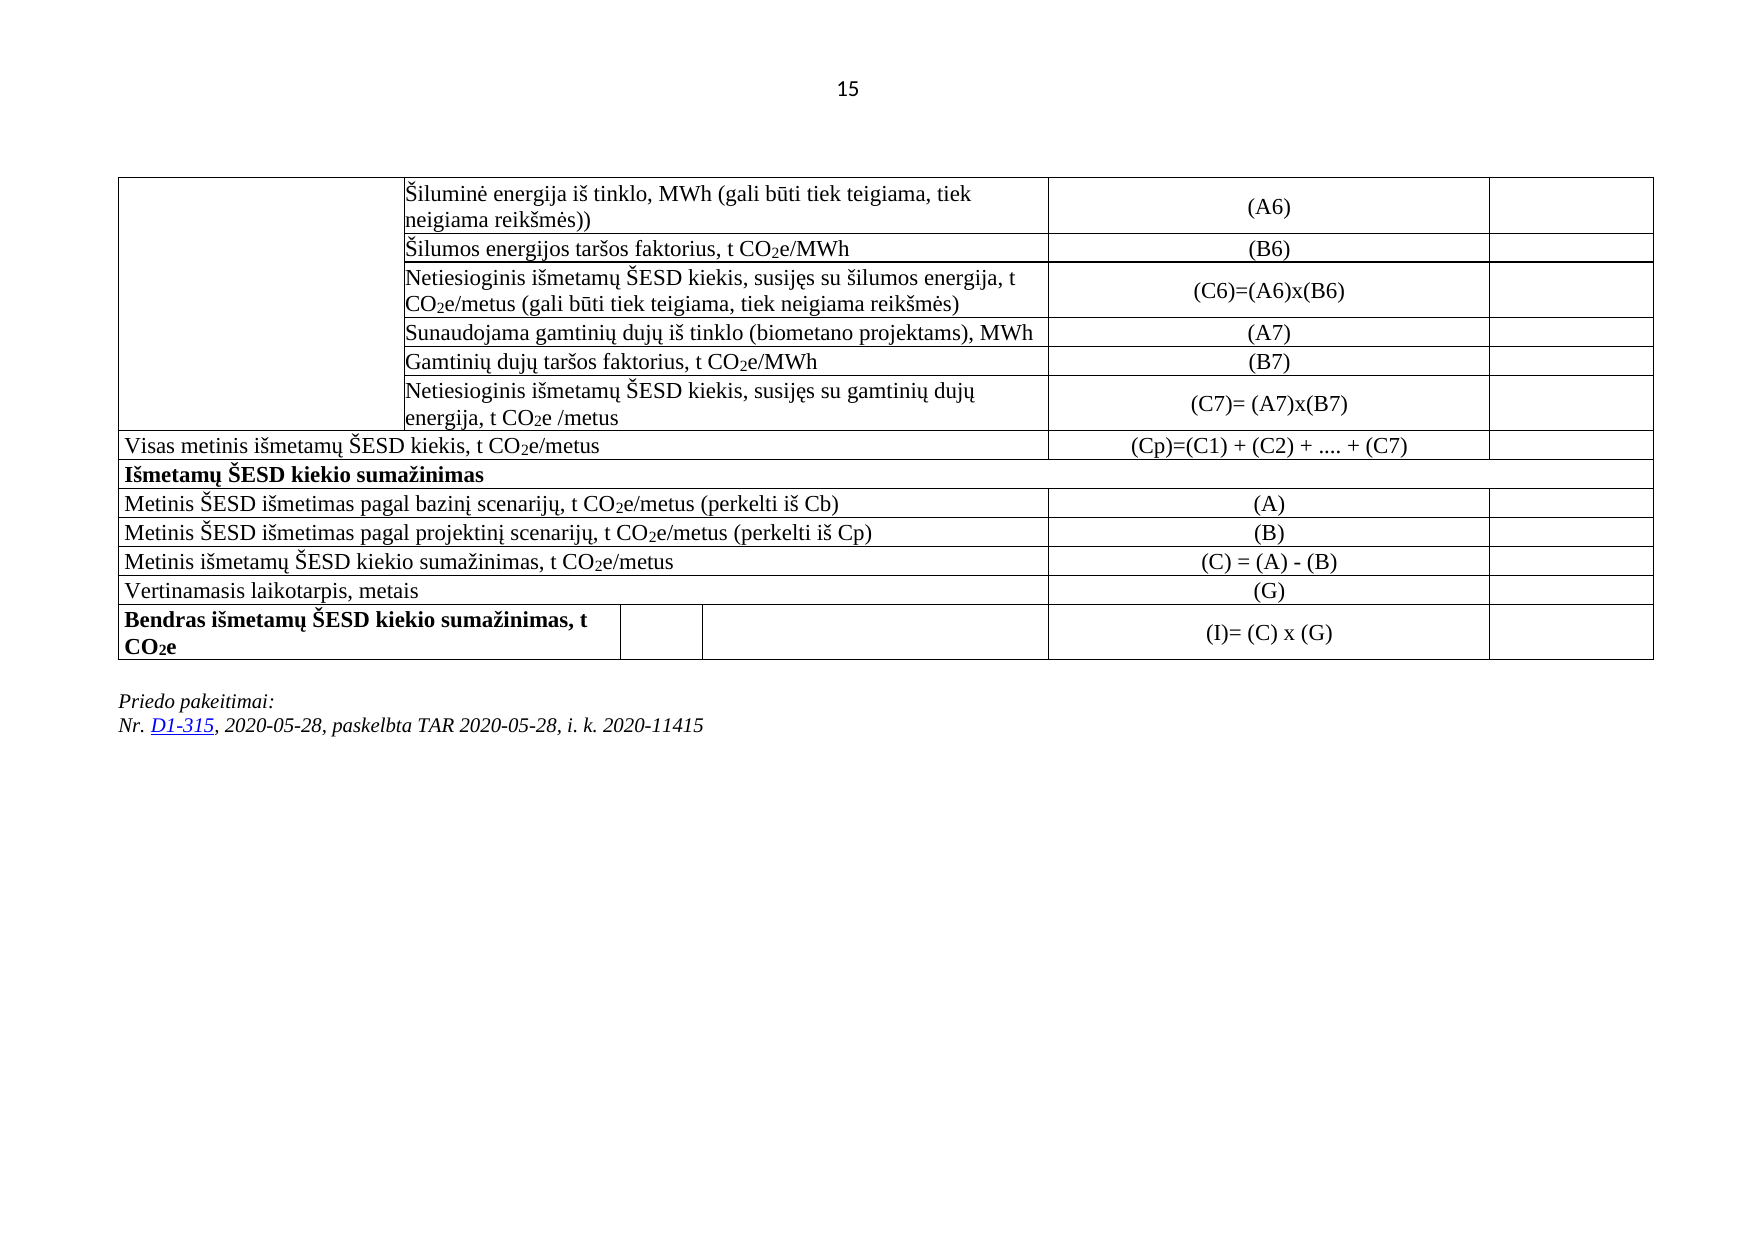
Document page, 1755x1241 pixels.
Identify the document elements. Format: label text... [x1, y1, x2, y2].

table_cell (A6) [1049, 178, 1489, 232]
table_cell Šilumos energijos taršos faktorius, t CO2e/MWh [405, 234, 1048, 261]
table_cell Bendras išmetamų ŠESD kiekio sumažinimas, t CO2e [119, 605, 620, 659]
table_cell Gamtinių dujų taršos faktorius, t CO2e/MWh [405, 347, 1048, 375]
table_cell (C) = (A) - (B) [1049, 547, 1489, 575]
table_cell Metinis ŠESD išmetimas pagal bazinį scenarijų, t CO2e/metus (perkelti iš Cb) [119, 489, 1048, 517]
text Nr. D1-315, 2020-05-28, paskelbta TAR 2020-05-28, i. k. 2020-11415 [118, 713, 1577, 737]
table_cell [1490, 431, 1653, 459]
table_cell (A) [1049, 489, 1489, 517]
table_cell Sunaudojama gamtinių dujų iš tinklo (biometano projektams), MWh [405, 318, 1048, 346]
table_cell [703, 605, 1048, 659]
table_cell Metinis ŠESD išmetimas pagal projektinį scenarijų, t CO2e/metus (perkelti iš Cp) [119, 518, 1048, 546]
table_cell Išmetamų ŠESD kiekio sumažinimas [119, 460, 1653, 488]
table_cell (B7) [1049, 347, 1489, 375]
table_cell [1490, 576, 1653, 604]
table_cell (B6) [1049, 234, 1489, 261]
text Priedo pakeitimai: [118, 689, 1577, 713]
table_cell [1490, 376, 1653, 430]
table_cell (C6)=(A6)x(B6) [1049, 263, 1489, 317]
table_cell Metinis išmetamų ŠESD kiekio sumažinimas, t CO2e/metus [119, 547, 1048, 575]
table_cell Visas metinis išmetamų ŠESD kiekis, t CO2e/metus [119, 431, 1048, 459]
table_cell Netiesioginis išmetamų ŠESD kiekis, susijęs su šilumos energija, t CO2e/metus (gali būti tiek teigiama, tiek neigiama reikšmės) [405, 263, 1048, 317]
table_cell [1490, 263, 1653, 317]
table_cell (I)= (C) x (G) [1049, 605, 1489, 659]
table_cell [1490, 605, 1653, 659]
table_cell (C7)= (A7)x(B7) [1049, 376, 1489, 430]
table_cell Netiesioginis išmetamų ŠESD kiekis, susijęs su gamtinių dujų energija, t CO2e /metus [405, 376, 1048, 430]
table_cell (Cp)=(C1) + (C2) + .... + (C7) [1049, 431, 1489, 459]
table_cell Vertinamasis laikotarpis, metais [119, 576, 1048, 604]
table_cell (A7) [1049, 318, 1489, 346]
table_cell (G) [1049, 576, 1489, 604]
table_cell [119, 178, 404, 430]
table_cell [1490, 234, 1653, 261]
table_cell Šiluminė energija iš tinklo, MWh (gali būti tiek teigiama, tiek neigiama reikšmės)) [405, 178, 1048, 232]
table_cell [1490, 547, 1653, 575]
table_cell [1490, 489, 1653, 517]
table_cell (B) [1049, 518, 1489, 546]
table_cell [1490, 347, 1653, 375]
table_cell [621, 605, 702, 659]
table_cell [1490, 178, 1653, 232]
table_cell [1490, 318, 1653, 346]
table_cell [1490, 518, 1653, 546]
